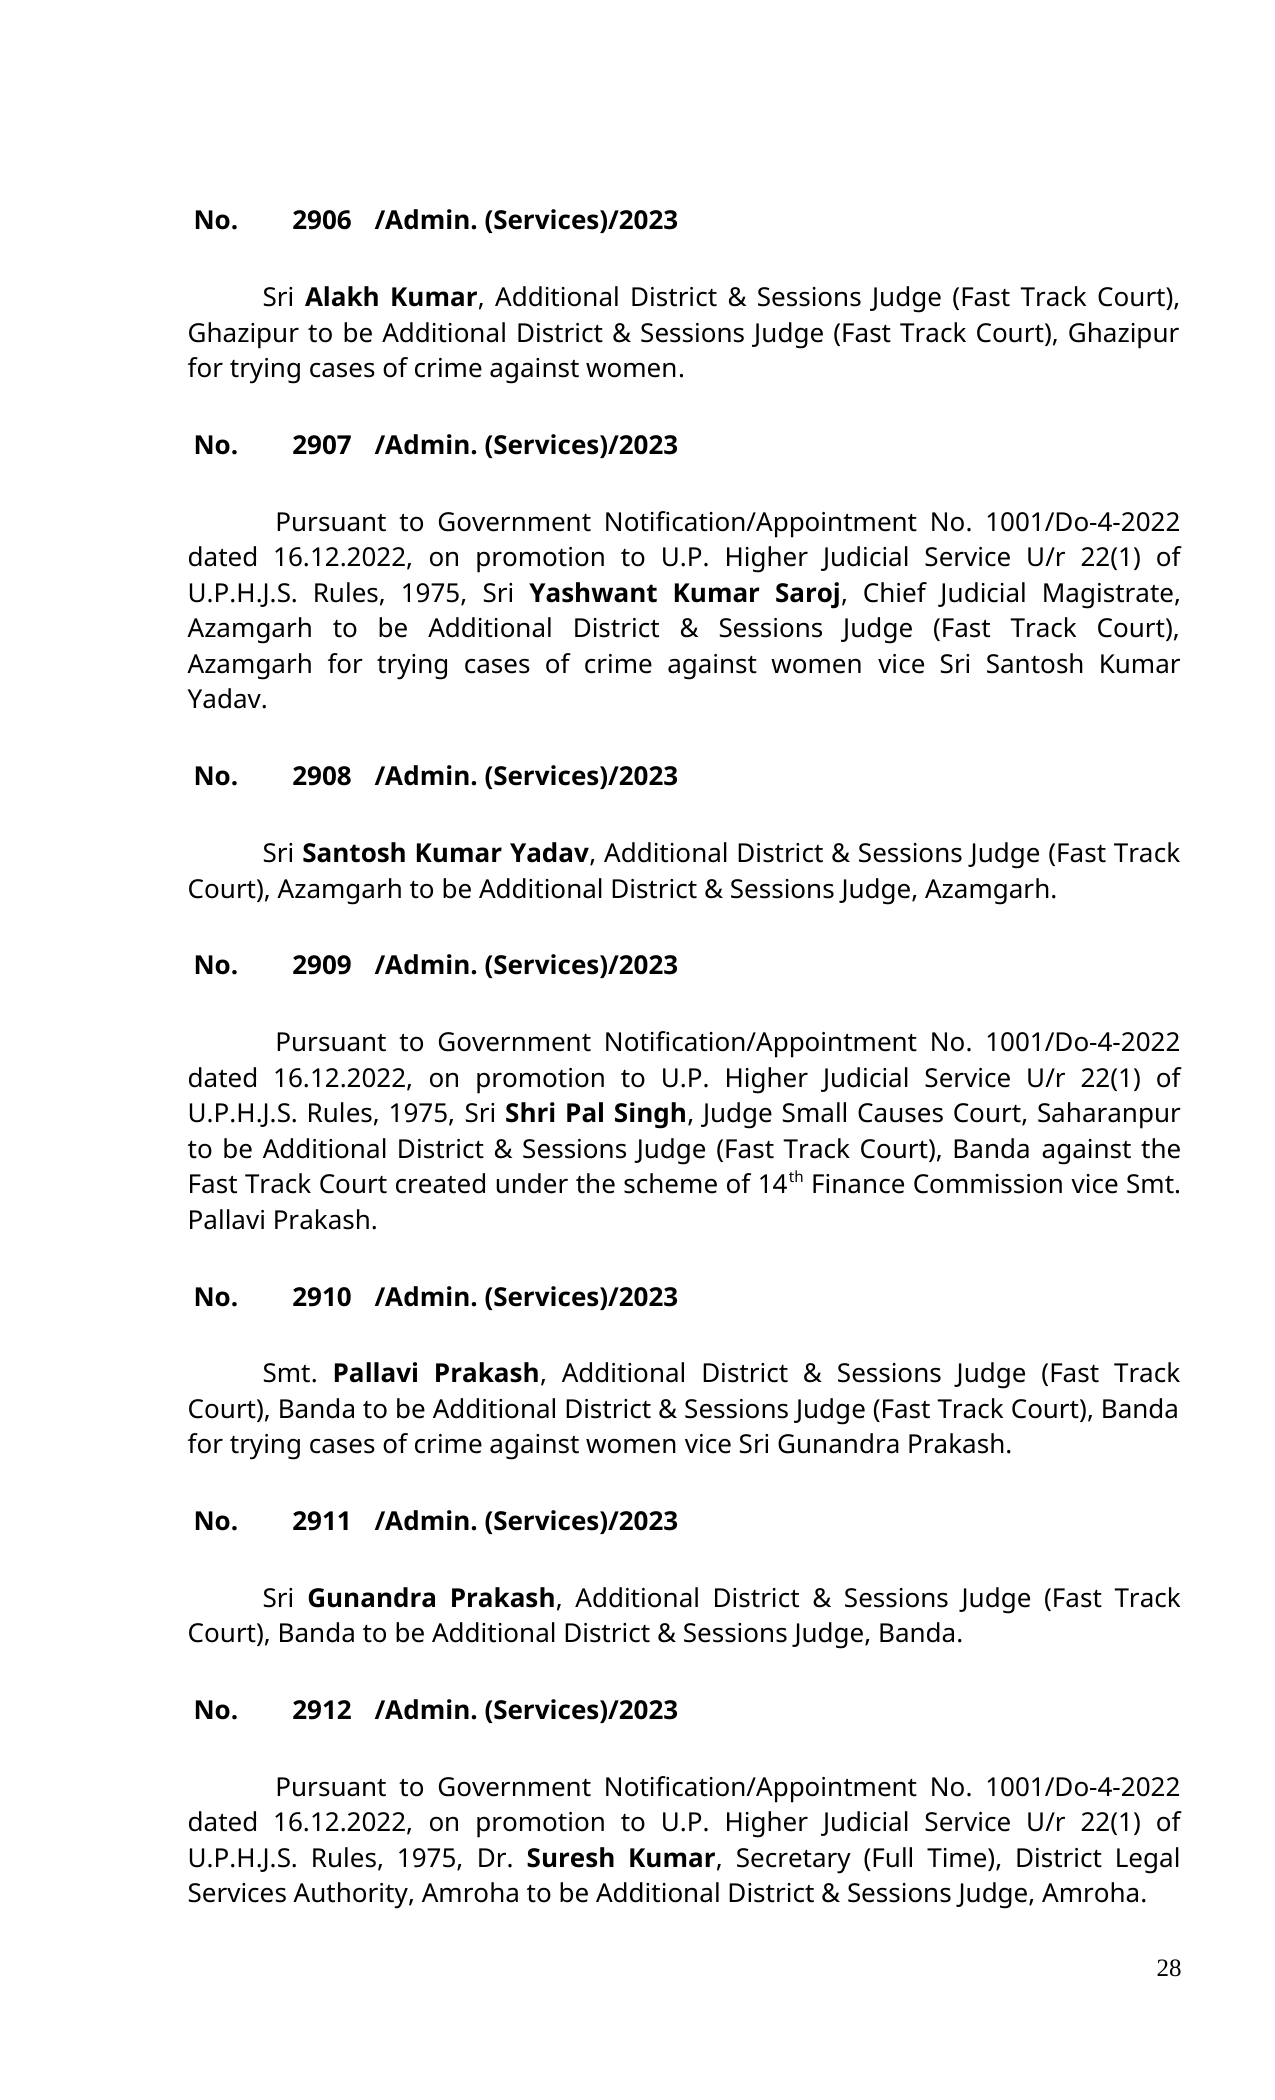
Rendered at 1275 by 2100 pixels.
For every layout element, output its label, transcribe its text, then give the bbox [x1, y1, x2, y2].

table_header No. [188, 1273, 249, 1319]
text Pursuant to Government Notification/Appointment No. 1001/Do-4-2022 dated 16.12.2022, on promotion to U.P. Higher Judicial Service U/r 22(1) of U.P.H.J.S. Rules, 1975, Dr. Suresh Kumar, Secretary (Full Time), District Legal Services Authority, Amroha to be Additional District & Sessions Judge, Amroha. [187, 1768, 1181, 1911]
table_header /Admin. (Services)/2023 [369, 196, 762, 243]
table_header /Admin. (Services)/2023 [369, 421, 762, 468]
table_header [249, 421, 368, 468]
text Smt. Pallavi Prakash, Additional District & Sessions Judge (Fast Track Court), Banda to be Additional District & Sessions Judge (Fast Track Court), Banda for trying cases of crime against women vice Sri Gunandra Prakash. [187, 1355, 1181, 1461]
table_header [249, 1686, 368, 1733]
table_header No. [188, 421, 249, 468]
table_header [249, 196, 368, 243]
table_header No. [188, 941, 249, 988]
text Pursuant to Government Notification/Appointment No. 1001/Do-4-2022 dated 16.12.2022, on promotion to U.P. Higher Judicial Service U/r 22(1) of U.P.H.J.S. Rules, 1975, Sri Shri Pal Singh, Judge Small Causes Court, Saharanpur to be Additional District & Sessions Judge (Fast Track Court), Banda against the Fast Track Court created under the scheme of 14th Finance Commission vice Smt. Pallavi Prakash. [187, 1024, 1181, 1237]
table_header No. [188, 1497, 249, 1544]
table_header /Admin. (Services)/2023 [369, 1686, 762, 1733]
table_header [249, 1273, 368, 1319]
text Sri Gunandra Prakash, Additional District & Sessions Judge (Fast Track Court), Banda to be Additional District & Sessions Judge, Banda. [187, 1579, 1181, 1651]
table_header /Admin. (Services)/2023 [369, 1273, 762, 1319]
table_header /Admin. (Services)/2023 [369, 1497, 762, 1544]
text Sri Santosh Kumar Yadav, Additional District & Sessions Judge (Fast Track Court), Azamgarh to be Additional District & Sessions Judge, Azamgarh. [187, 835, 1181, 906]
table_header [249, 941, 368, 988]
table_header /Admin. (Services)/2023 [369, 941, 762, 988]
table_header No. [188, 196, 249, 243]
table_header [249, 752, 368, 799]
text Sri Alakh Kumar, Additional District & Sessions Judge (Fast Track Court), Ghazipur to be Additional District & Sessions Judge (Fast Track Court), Ghazipur for trying cases of crime against women. [187, 279, 1181, 386]
text Pursuant to Government Notification/Appointment No. 1001/Do-4-2022 dated 16.12.2022, on promotion to U.P. Higher Judicial Service U/r 22(1) of U.P.H.J.S. Rules, 1975, Sri Yashwant Kumar Saroj, Chief Judicial Magistrate, Azamgarh to be Additional District & Sessions Judge (Fast Track Court), Azamgarh for trying cases of crime against women vice Sri Santosh Kumar Yadav. [187, 503, 1181, 717]
table_header /Admin. (Services)/2023 [369, 752, 762, 799]
table_header No. [188, 1686, 249, 1733]
table_header No. [188, 752, 249, 799]
table_header [249, 1497, 368, 1544]
